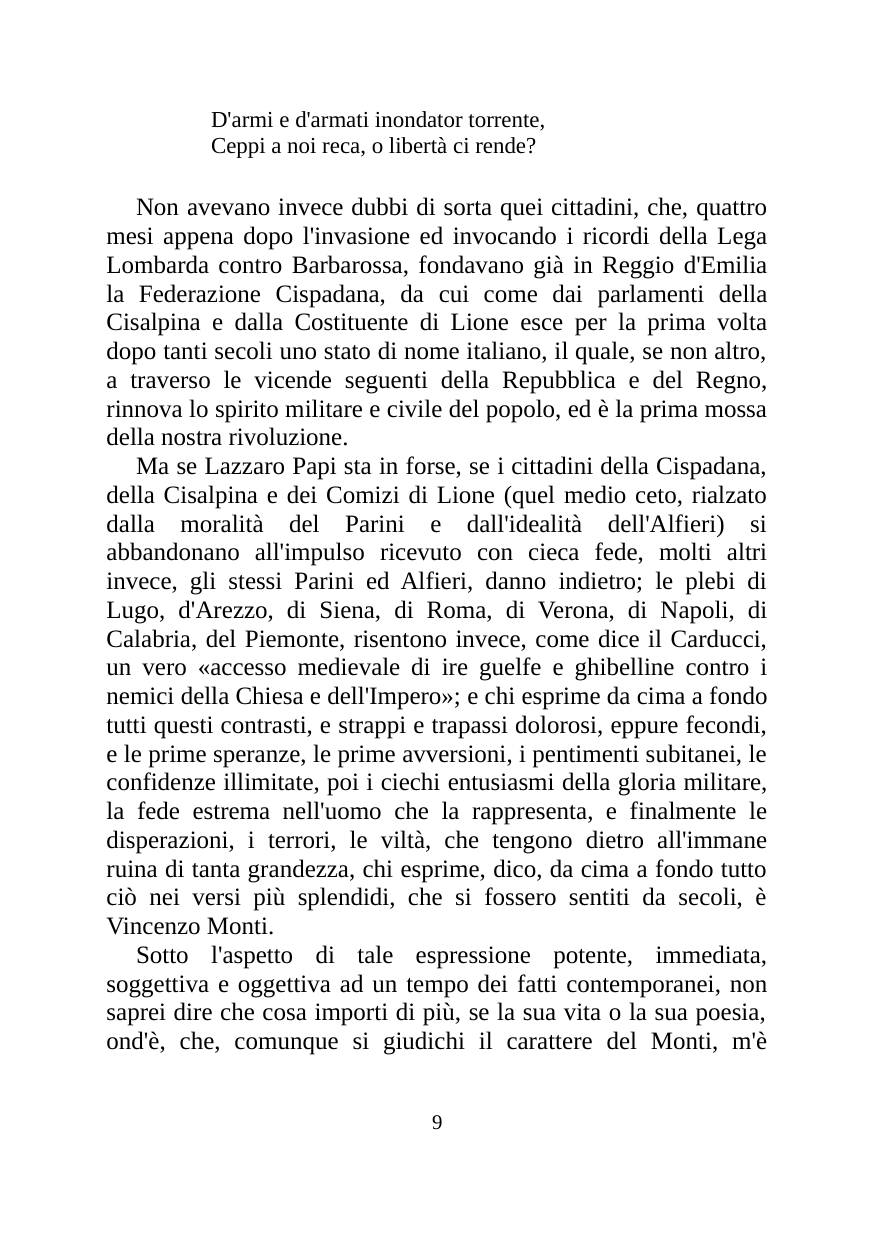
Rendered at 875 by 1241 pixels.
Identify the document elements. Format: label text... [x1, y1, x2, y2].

text Non avevano invece dubbi di sorta quei cittadini, che, quattro mesi appena dopo l'invasione ed invocando i ricordi della Lega Lombarda contro Barbarossa, fondavano già in Reggio d'Emilia la Federazione Cispadana, da cui come dai parlamenti della Cisalpina e dalla Costituente di Lione esce per la prima volta dopo tanti secoli uno stato di nome italiano, il quale, se non altro, a traverso le vicende seguenti della Repubblica e del Regno, rinnova lo spirito militare e civile del popolo, ed è la prima mossa della nostra rivoluzione. [106, 192, 768, 451]
text Ma se Lazzaro Papi sta in forse, se i cittadini della Cispadana, della Cisalpina e dei Comizi di Lione (quel medio ceto, rialzato dalla moralità del Parini e dall'idealità dell'Alfieri) si abbandonano all'impulso ricevuto con cieca fede, molti altri invece, gli stessi Parini ed Alfieri, danno indietro; le plebi di Lugo, d'Arezzo, di Siena, di Roma, di Verona, di Napoli, di Calabria, del Piemonte, risentono invece, come dice il Carducci, un vero «accesso medievale di ire guelfe e ghibelline contro i nemici della Chiesa e dell'Impero»; e chi esprime da cima a fondo tutti questi contrasti, e strappi e trapassi dolorosi, eppure fecondi, e le prime speranze, le prime avversioni, i pentimenti subitanei, le confidenze illimitate, poi i ciechi entusiasmi della gloria militare, la fede estrema nell'uomo che la rappresenta, e finalmente le disperazioni, i terrori, le viltà, che tengono dietro all'immane ruina di tanta grandezza, chi esprime, dico, da cima a fondo tutto ciò nei versi più splendidi, che si fossero sentiti da secoli, è Vincenzo Monti. [106, 451, 768, 940]
text Sotto l'aspetto di tale espressione potente, immediata, soggettiva e oggettiva ad un tempo dei fatti contemporanei, non saprei dire che cosa importi di più, se la sua vita o la sua poesia, ond'è, che, comunque si giudichi il carattere del Monti, m'è [106, 940, 768, 1055]
text D'armi e d'armati inondator torrente, [181, 106, 768, 133]
text Ceppi a noi reca, o libertà ci rende? [181, 133, 768, 159]
